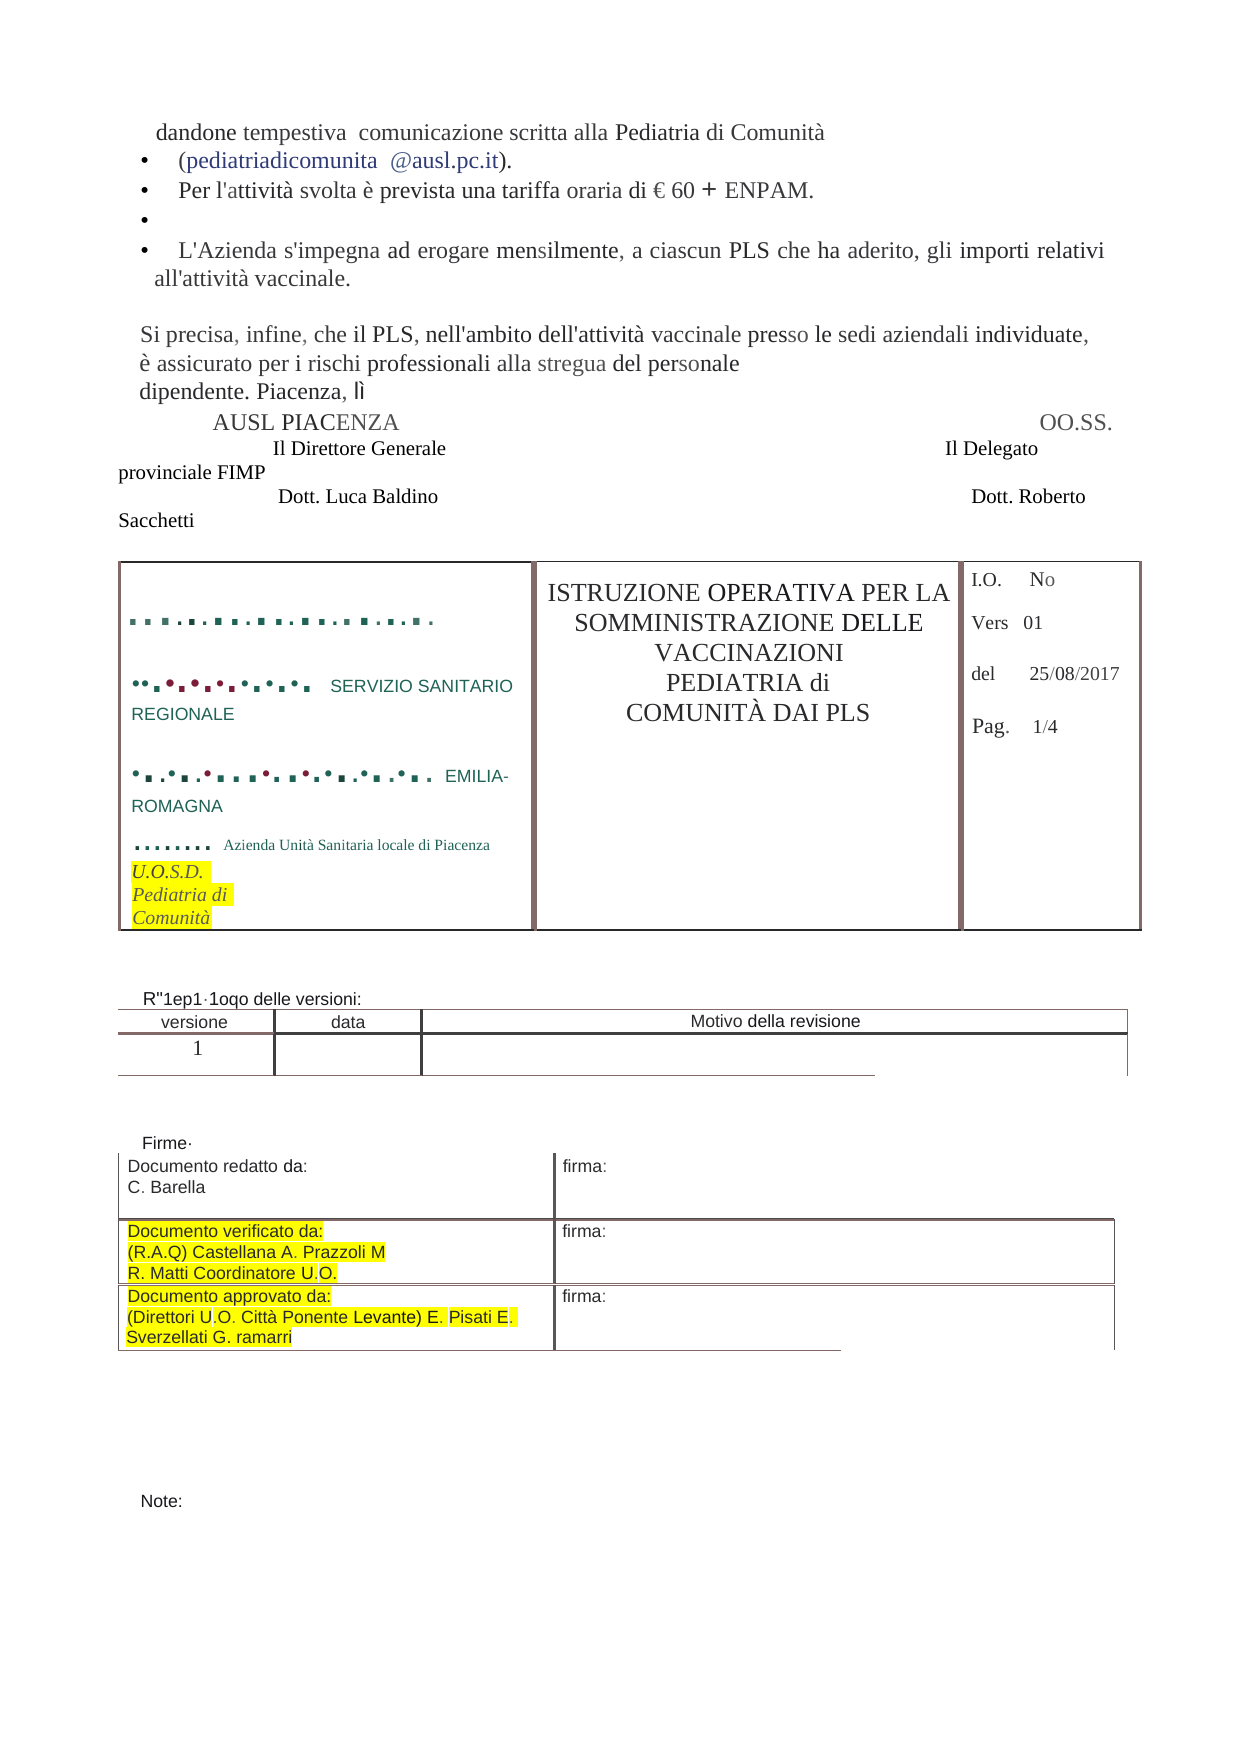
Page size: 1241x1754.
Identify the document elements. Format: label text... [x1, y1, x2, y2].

table_header versione [118, 1010, 273, 1032]
text è assicurato per i rischi professionali alla stregua del personale dipendente. Piacenza, lì [139, 348, 850, 405]
table_cell firma: [556, 1221, 1114, 1283]
text Si precisa, infine, che il PLS, nell'ambito dell'attività vaccinale presso le sedi aziendali individuate, [140, 320, 1122, 348]
table_cell firma: [556, 1286, 841, 1350]
table_header Motivo della revisione [423, 1010, 1127, 1032]
table_cell Documento verificato da: (R.A.Q) Castellana A. Prazzoli M R. Matti Coordinatore U.O. [119, 1221, 553, 1283]
table_cell Documento approvato da: (Direttori U.O. Città Ponente Levante) E. Pisati E. Sverzellati G. ramarri [119, 1286, 553, 1350]
table_cell [875, 1035, 1127, 1076]
list Per l'attività svolta è prevista una tariffa oraria di € 60 + ENPAM. [118, 173, 1122, 204]
table_header data [276, 1010, 420, 1032]
text AUSL PIACENZA OO.SS. [212, 408, 1122, 436]
table_header Documento redatto da: C. Barella [119, 1153, 553, 1218]
table_header I.O. No Vers 01 del 25/08/2017 Pag. 1/4 [964, 562, 1139, 929]
text Note: [140, 1491, 1122, 1512]
list (pediatriadicomunita @ausl.pc.it). [118, 146, 1109, 173]
table_cell 1 [118, 1035, 273, 1075]
table_cell [423, 1035, 875, 1075]
table_header ...................... ••.•.•.•.•.•.•. SERVIZIO SANITARIO REGIONALE •..•..•...•..•.•..•..•.. EMILIA-ROMAGNA ........ Azienda Unità Sanitaria locale di Piacenza U.O.S.D. Pediatria di Comunità [121, 563, 531, 929]
text Il Direttore Generale Il Delegato provinciale FIMP [118, 436, 1122, 484]
list L'Azienda s'impegna ad erogare mensilmente, a ciascun PLS che ha aderito, gli importi relativi all'attività vaccinale. [117, 236, 1105, 292]
table_cell [276, 1035, 420, 1075]
table_header firma: [556, 1153, 1114, 1218]
list dandone tempestiva comunicazione scritta alla Pediatria di Comunità [118, 118, 1109, 146]
text Dott. Luca Baldino Dott. Roberto Sacchetti [118, 484, 1122, 532]
table_header ISTRUZIONE OPERATIVA PER LA SOMMINISTRAZIONE DELLE VACCINAZIONI PEDIATRIA di COMUNITÀ DAI PLS [537, 562, 958, 929]
table_cell [841, 1286, 1114, 1350]
text Firme· [142, 1133, 1122, 1153]
text R"1ep1·1oqo delle versioni: [143, 987, 1122, 1009]
